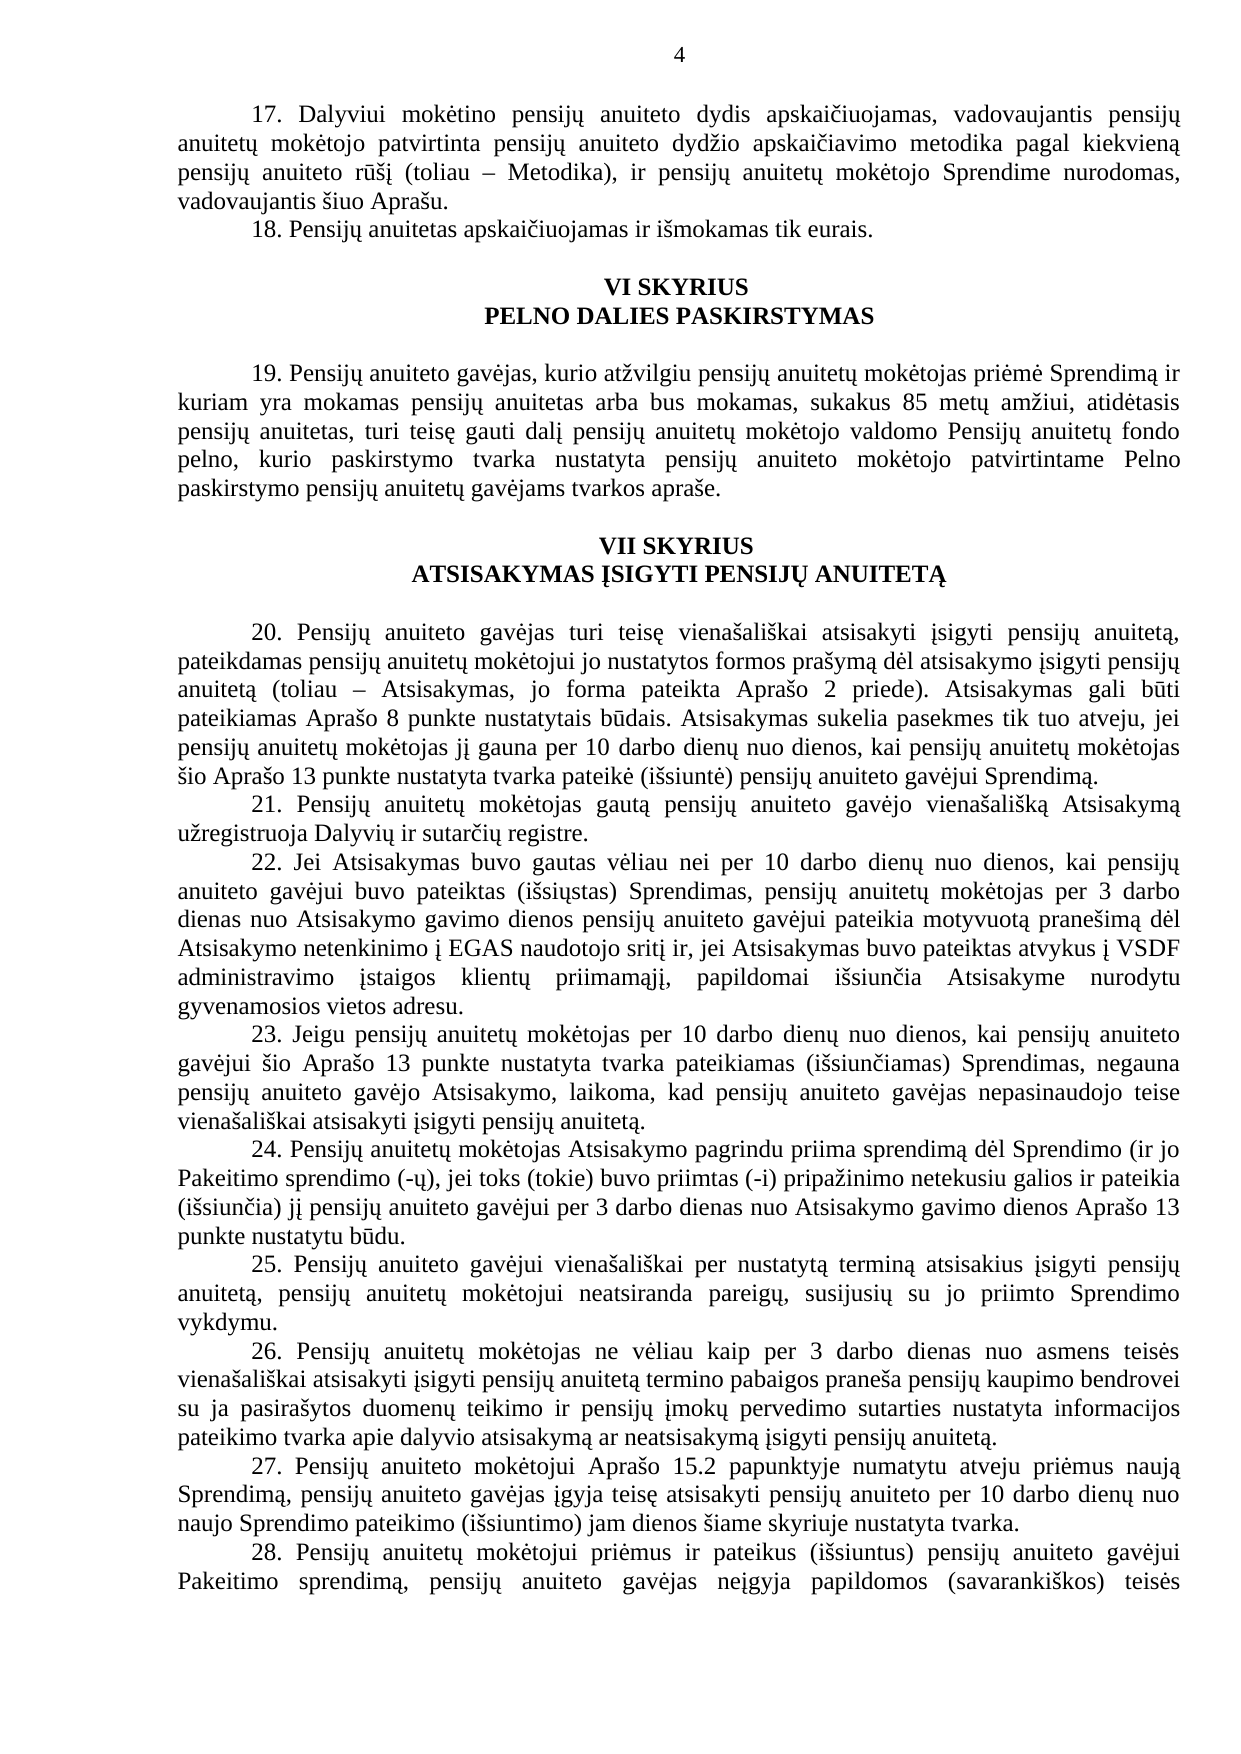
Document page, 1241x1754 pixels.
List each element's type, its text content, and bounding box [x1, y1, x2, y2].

text VII SKYRIUS [177, 531, 1181, 559]
text 20. Pensijų anuiteto gavėjas turi teisę vienašališkai atsisakyti įsigyti pensijų anuitetą, pateikdamas pensijų anuitetų mokėtojui jo nustatytos formos prašymą dėl atsisakymo įsigyti pensijų anuitetą (toliau – Atsisakymas, jo forma pateikta Aprašo 2 priede). Atsisakymas gali būti pateikiamas Aprašo 8 punkte nustatytais būdais. Atsisakymas sukelia pasekmes tik tuo atveju, jei pensijų anuitetų mokėtojas jį gauna per 10 darbo dienų nuo dienos, kai pensijų anuitetų mokėtojas šio Aprašo 13 punkte nustatyta tvarka pateikė (išsiuntė) pensijų anuiteto gavėjui Sprendimą. [177, 617, 1181, 789]
text 25. Pensijų anuiteto gavėjui vienašališkai per nustatytą terminą atsisakius įsigyti pensijų anuitetą, pensijų anuitetų mokėtojui neatsiranda pareigų, susijusių su jo priimto Sprendimo vykdymu. [177, 1249, 1181, 1336]
text 22. Jei Atsisakymas buvo gautas vėliau nei per 10 darbo dienų nuo dienos, kai pensijų anuiteto gavėjui buvo pateiktas (išsiųstas) Sprendimas, pensijų anuitetų mokėtojas per 3 darbo dienas nuo Atsisakymo gavimo dienos pensijų anuiteto gavėjui pateikia motyvuotą pranešimą dėl Atsisakymo netenkinimo į EGAS naudotojo sritį ir, jei Atsisakymas buvo pateiktas atvykus į VSDF administravimo įstaigos klientų priimamąjį, papildomai išsiunčia Atsisakyme nurodytu gyvenamosios vietos adresu. [177, 847, 1181, 1019]
text 18. Pensijų anuitetas apskaičiuojamas ir išmokamas tik eurais. [177, 214, 1181, 243]
text 27. Pensijų anuiteto mokėtojui Aprašo 15.2 papunktyje numatytu atveju priėmus naują Sprendimą, pensijų anuiteto gavėjas įgyja teisę atsisakyti pensijų anuiteto per 10 darbo dienų nuo naujo Sprendimo pateikimo (išsiuntimo) jam dienos šiame skyriuje nustatyta tvarka. [177, 1451, 1181, 1537]
text VI SKYRIUS [177, 272, 1181, 301]
text 17. Dalyviui mokėtino pensijų anuiteto dydis apskaičiuojamas, vadovaujantis pensijų anuitetų mokėtojo patvirtinta pensijų anuiteto dydžio apskaičiavimo metodika pagal kiekvieną pensijų anuiteto rūšį (toliau – Metodika), ir pensijų anuitetų mokėtojo Sprendime nurodomas, vadovaujantis šiuo Aprašu. [177, 99, 1181, 214]
text 26. Pensijų anuitetų mokėtojas ne vėliau kaip per 3 darbo dienas nuo asmens teisės vienašališkai atsisakyti įsigyti pensijų anuitetą termino pabaigos praneša pensijų kaupimo bendrovei su ja pasirašytos duomenų teikimo ir pensijų įmokų pervedimo sutarties nustatyta informacijos pateikimo tvarka apie dalyvio atsisakymą ar neatsisakymą įsigyti pensijų anuitetą. [177, 1336, 1181, 1451]
text 24. Pensijų anuitetų mokėtojas Atsisakymo pagrindu priima sprendimą dėl Sprendimo (ir jo Pakeitimo sprendimo (-ų), jei toks (tokie) buvo priimtas (-i) pripažinimo netekusiu galios ir pateikia (išsiunčia) jį pensijų anuiteto gavėjui per 3 darbo dienas nuo Atsisakymo gavimo dienos Aprašo 13 punkte nustatytu būdu. [177, 1134, 1181, 1249]
text 23. Jeigu pensijų anuitetų mokėtojas per 10 darbo dienų nuo dienos, kai pensijų anuiteto gavėjui šio Aprašo 13 punkte nustatyta tvarka pateikiamas (išsiunčiamas) Sprendimas, negauna pensijų anuiteto gavėjo Atsisakymo, laikoma, kad pensijų anuiteto gavėjas nepasinaudojo teise vienašališkai atsisakyti įsigyti pensijų anuitetą. [177, 1019, 1181, 1134]
text 28. Pensijų anuitetų mokėtojui priėmus ir pateikus (išsiuntus) pensijų anuiteto gavėjui Pakeitimo sprendimą, pensijų anuiteto gavėjas neįgyja papildomos (savarankiškos) teisės [177, 1537, 1181, 1594]
text PELNO DALIES PASKIRSTYMAS [177, 301, 1181, 329]
text 21. Pensijų anuitetų mokėtojas gautą pensijų anuiteto gavėjo vienašališką Atsisakymą užregistruoja Dalyvių ir sutarčių registre. [177, 789, 1181, 847]
text 19. Pensijų anuiteto gavėjas, kurio atžvilgiu pensijų anuitetų mokėtojas priėmė Sprendimą ir kuriam yra mokamas pensijų anuitetas arba bus mokamas, sukakus 85 metų amžiui, atidėtasis pensijų anuitetas, turi teisę gauti dalį pensijų anuitetų mokėtojo valdomo Pensijų anuitetų fondo pelno, kurio paskirstymo tvarka nustatyta pensijų anuiteto mokėtojo patvirtintame Pelno paskirstymo pensijų anuitetų gavėjams tvarkos apraše. [177, 358, 1181, 502]
text ATSISAKYMAS ĮSIGYTI PENSIJŲ ANUITETĄ [177, 559, 1181, 588]
